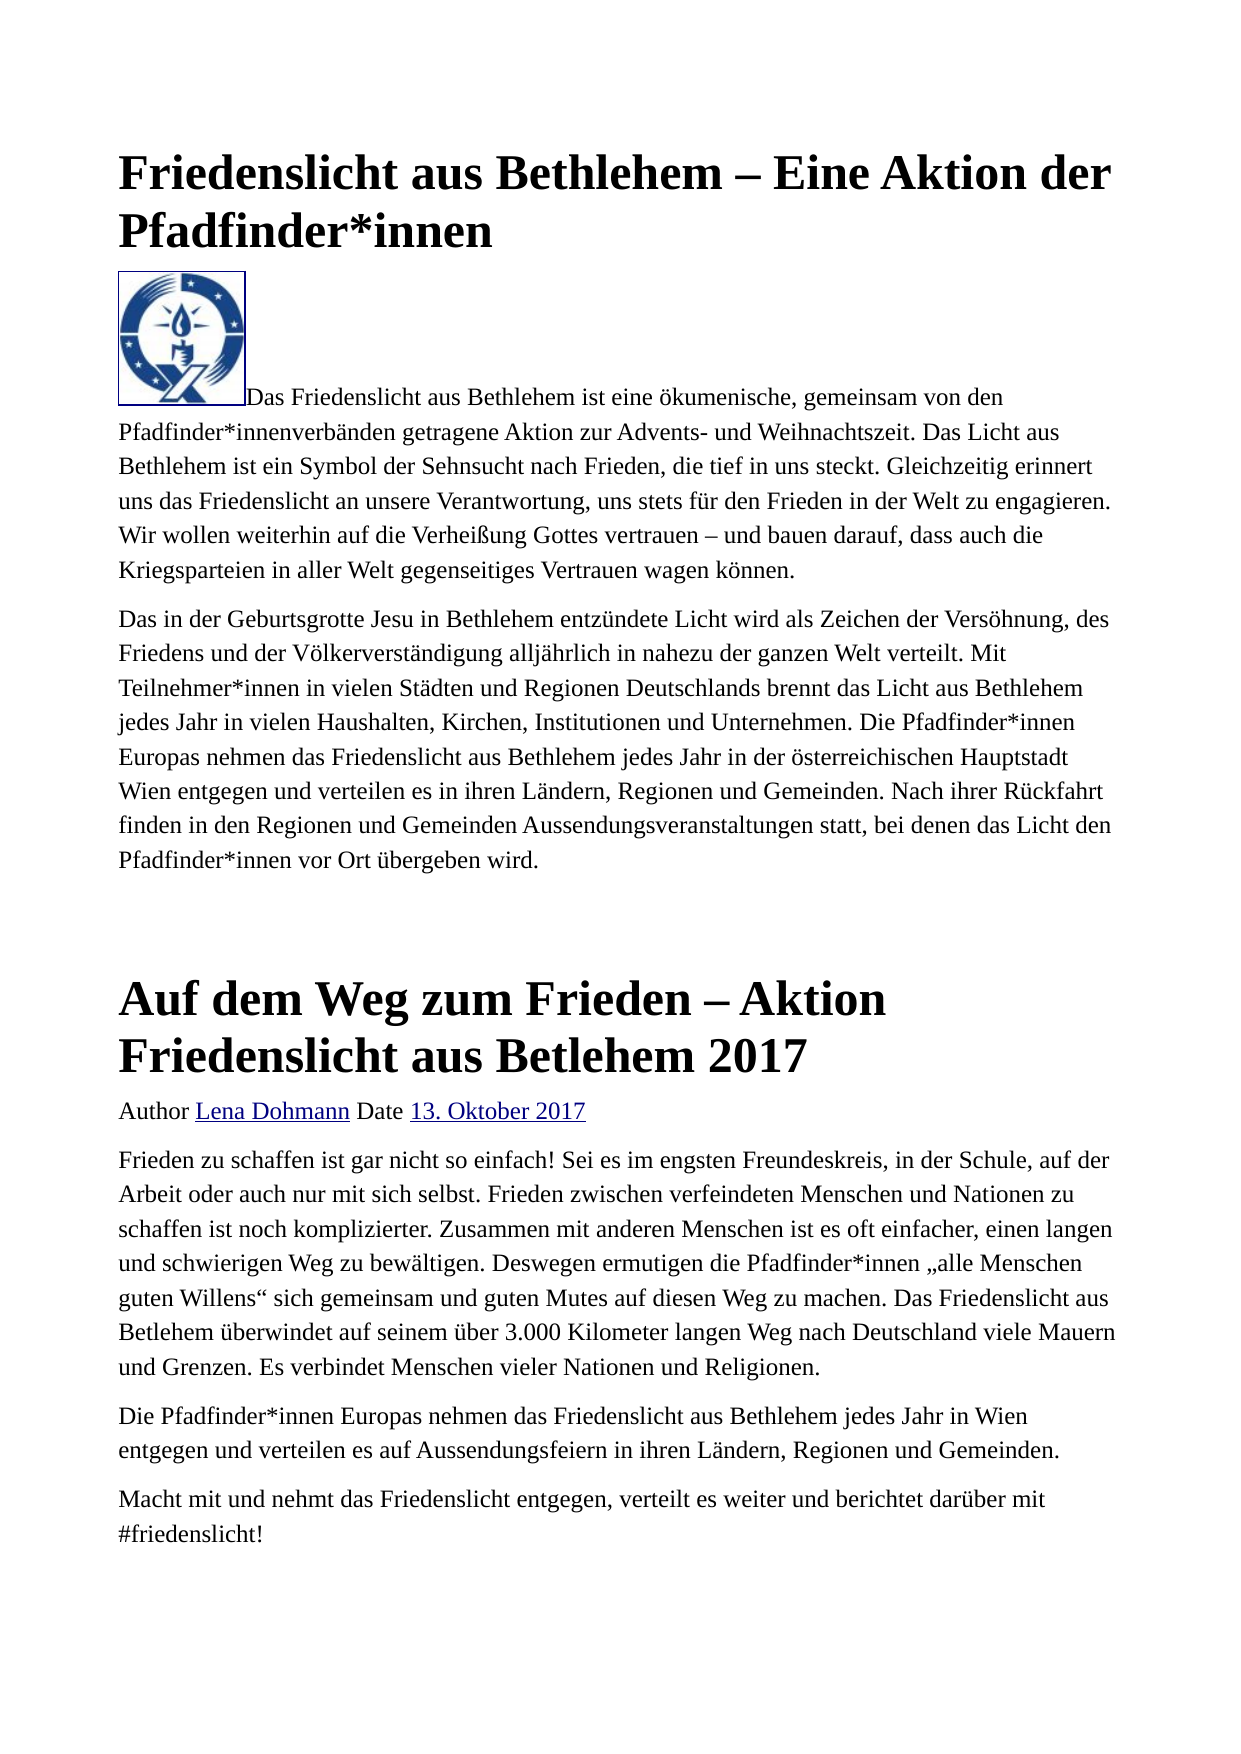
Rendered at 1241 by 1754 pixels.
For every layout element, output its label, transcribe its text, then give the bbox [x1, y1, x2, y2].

text Die Pfadfinder*innen Europas nehmen das Friedenslicht aus Bethlehem jedes Jahr in Wien entgegen und verteilen es auf Aussendungsfeiern in ihren Ländern, Regionen und Gemeinden. [118, 1401, 1122, 1464]
subtitle Friedenslicht aus Bethlehem – Eine Aktion der Pfadfinder*innen [118, 143, 1122, 258]
subtitle Auf dem Weg zum Frieden – Aktion Friedenslicht aus Betlehem 2017 [118, 968, 1122, 1083]
text Das in der Geburtsgrotte Jesu in Bethlehem entzündete Licht wird als Zeichen der Versöhnung, des Friedens und der Völkerverständigung alljährlich in nahezu der ganzen Welt verteilt. Mit Teilnehmer*innen in vielen Städten und Regionen Deutschlands brennt das Licht aus Bethlehem jedes Jahr in vielen Haushalten, Kirchen, Institutionen und Unternehmen. Die Pfadfinder*innen Europas nehmen das Friedenslicht aus Bethlehem jedes Jahr in der österreichischen Hauptstadt Wien entgegen und verteilen es in ihren Ländern, Regionen und Gemeinden. Nach ihrer Rückfahrt finden in den Regionen und Gemeinden Aussendungsveranstaltungen statt, bei denen das Licht den Pfadfinder*innen vor Ort übergeben wird. [118, 604, 1122, 874]
text Das Friedenslicht aus Bethlehem ist eine ökumenische, gemeinsam von den Pfadfinder*innenverbänden getragene Aktion zur Advents- und Weihnachtszeit. Das Licht aus Bethlehem ist ein Symbol der Sehnsucht nach Frieden, die tief in uns steckt. Gleichzeitig erinnert uns das Friedenslicht an unsere Verantwortung, uns stets für den Frieden in der Welt zu engagieren. Wir wollen weiterhin auf die Verheißung Gottes vertrauen – und bauen darauf, dass auch die Kriegsparteien in aller Welt gegenseitiges Vertrauen wagen können. [118, 271, 1122, 583]
text Author Lena Dohmann Date 13. Oktober 2017 [118, 1096, 1122, 1124]
picture [119, 272, 244, 404]
text Macht mit und nehmt das Friedenslicht entgegen, verteilt es weiter und berichtet darüber mit #friedenslicht! [118, 1484, 1122, 1547]
text Frieden zu schaffen ist gar nicht so einfach! Sei es im engsten Freundeskreis, in der Schule, auf der Arbeit oder auch nur mit sich selbst. Frieden zwischen verfeindeten Menschen und Nationen zu schaffen ist noch komplizierter. Zusammen mit anderen Menschen ist es oft einfacher, einen langen und schwierigen Weg zu bewältigen. Deswegen ermutigen die Pfadfinder*innen „alle Menschen guten Willens“ sich gemeinsam und guten Mutes auf diesen Weg zu machen. Das Friedenslicht aus Betlehem überwindet auf seinem über 3.000 Kilometer langen Weg nach Deutschland viele Mauern und Grenzen. Es verbindet Menschen vieler Nationen und Religionen. [118, 1145, 1122, 1380]
